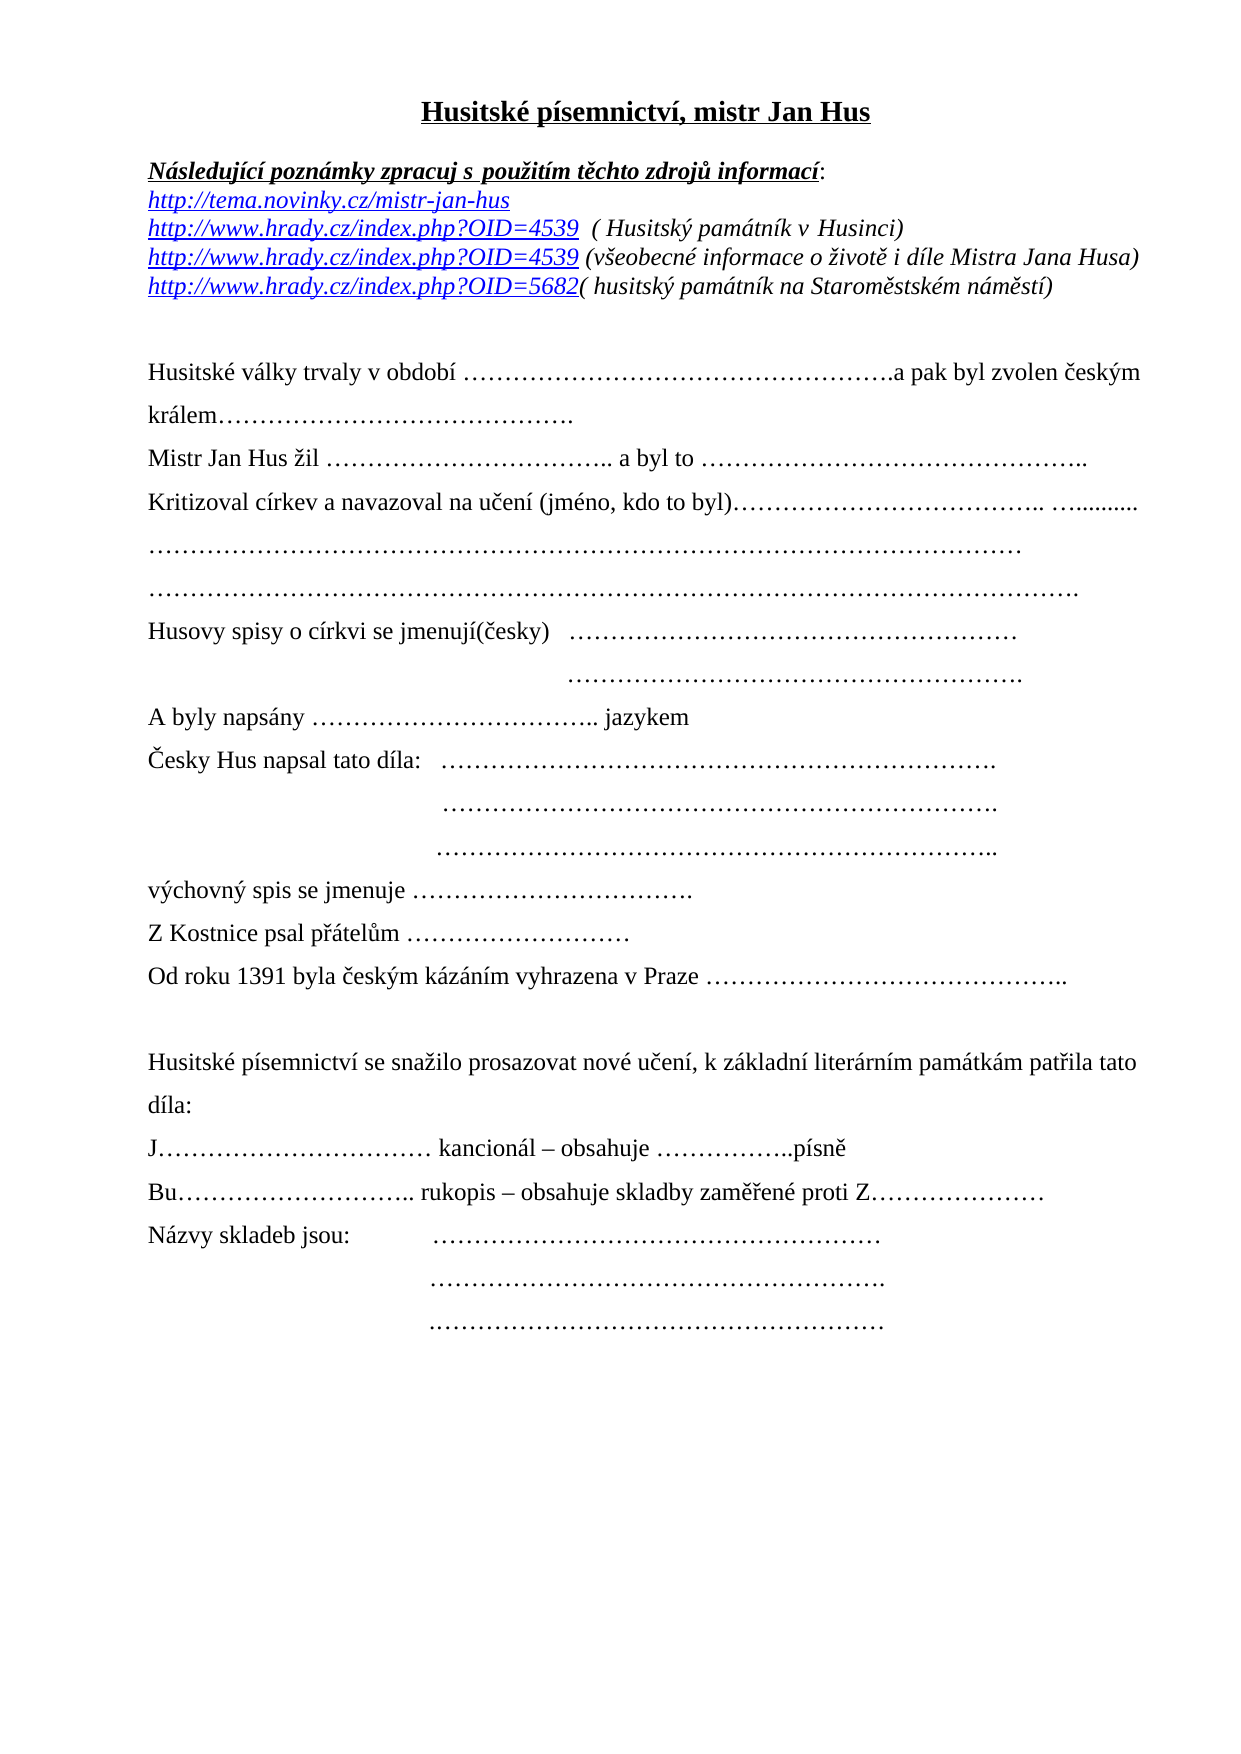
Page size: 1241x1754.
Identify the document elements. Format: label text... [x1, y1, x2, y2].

text .……………………………………………… [148, 1306, 1144, 1335]
text ………………………………………………. [148, 659, 1144, 688]
text Následující poznámky zpracuj s použitím těchto zdrojů informací: [148, 156, 1144, 185]
text Bu……………………….. rukopis – obsahuje skladby zaměřené proti Z………………… [148, 1177, 1144, 1205]
text http://www.hrady.cz/index.php?OID=5682( husitský památník na Staroměstském náměstí) [148, 271, 1144, 300]
text Husovy spisy o církvi se jmenují(česky) ……………………………………………… [148, 616, 1144, 645]
text Husitské války trvaly v období …………………………………………….a pak byl zvolen českým králem……………………………………. [148, 357, 1144, 429]
text ………………………………………………. [148, 1263, 1144, 1292]
text Husitské písemnictví, mistr Jan Hus [148, 94, 1144, 127]
text Kritizoval církev a navazoval na učení (jméno, kdo to byl)……………………………….. …..........…………………………………………………………………………………………… [148, 487, 1144, 558]
text Husitské písemnictví se snažilo prosazovat nové učení, k základní literárním památkám patřila tato díla: [148, 1047, 1144, 1119]
text Česky Hus napsal tato díla: …………………………………………………………. [148, 745, 1144, 774]
text ………………………………………………………….. [148, 832, 1144, 860]
text http://tema.novinky.cz/mistr-jan-hus [148, 185, 1144, 213]
text J…………………………… kancionál – obsahuje ……………..písně [148, 1133, 1144, 1162]
text Názvy skladeb jsou: ……………………………………………… [148, 1220, 1144, 1248]
text Z Kostnice psal přátelům ……………………… [148, 918, 1144, 947]
text http://www.hrady.cz/index.php?OID=4539 ( Husitský památník v Husinci) [148, 213, 1144, 242]
text http://www.hrady.cz/index.php?OID=4539 (všeobecné informace o životě i díle Mistra Jana Husa) [148, 242, 1144, 271]
text výchovný spis se jmenuje ……………………………. [148, 875, 1144, 903]
text …………………………………………………………………………………………………. [148, 573, 1144, 602]
text …………………………………………………………. [148, 788, 1144, 817]
text Od roku 1391 byla českým kázáním vyhrazena v Praze …………………………………….. [148, 961, 1144, 990]
text Mistr Jan Hus žil …………………………….. a byl to ……………………………………….. [148, 443, 1144, 472]
text A byly napsány …………………………….. jazykem [148, 702, 1144, 731]
